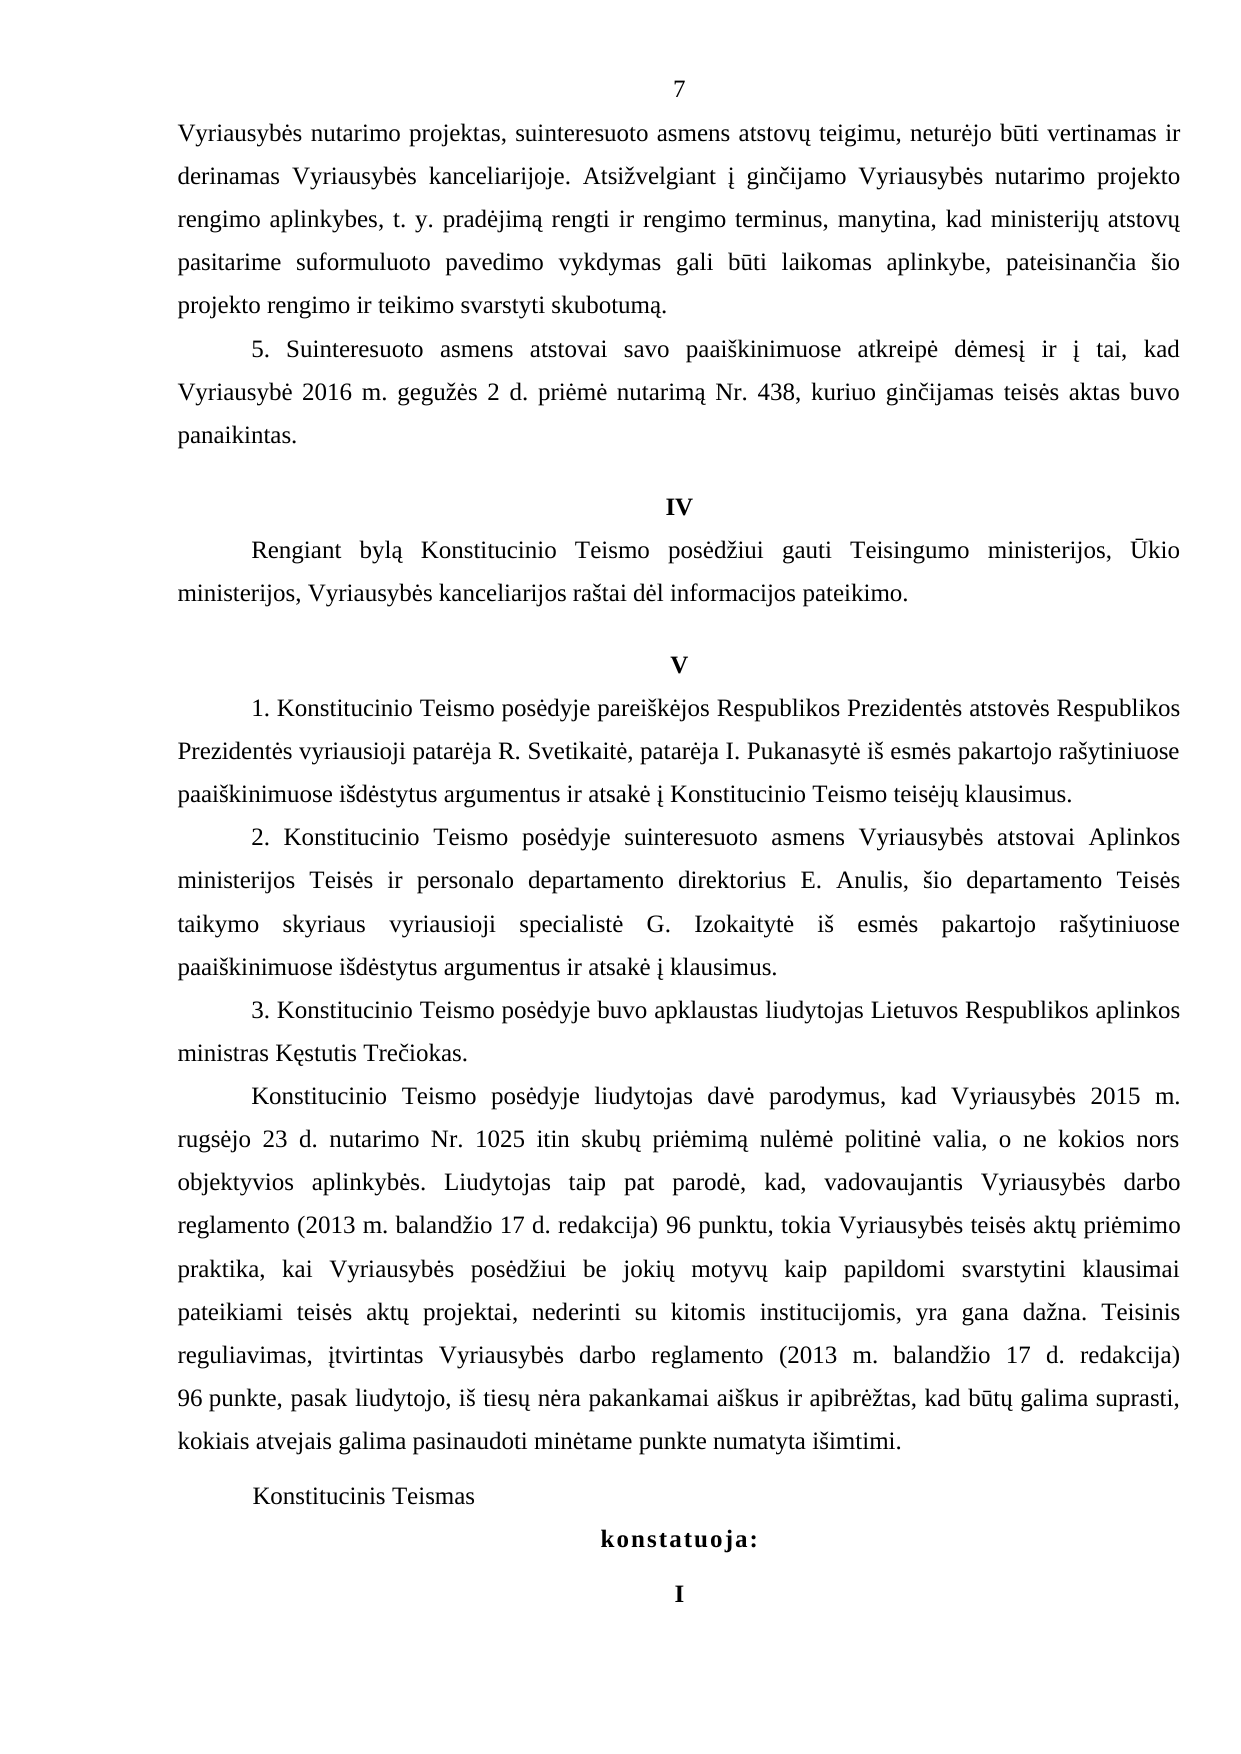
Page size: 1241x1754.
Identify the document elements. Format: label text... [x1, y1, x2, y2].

text V [177, 650, 1181, 679]
text Konstitucinio Teismo posėdyje liudytojas davė parodymus, kad Vyriausybės 2015 m. rugsėjo 23 d. nutarimo Nr. 1025 itin skubų priėmimą nulėmė politinė valia, o ne kokios nors objektyvios aplinkybės. Liudytojas taip pat parodė, kad, vadovaujantis Vyriausybės darbo reglamento (2013 m. balandžio 17 d. redakcija) 96 punktu, tokia Vyriausybės teisės aktų priėmimo praktika, kai Vyriausybės posėdžiui be jokių motyvų kaip papildomi svarstytini klausimai pateikiami teisės aktų projektai, nederinti su kitomis institucijomis, yra gana dažna. Teisinis reguliavimas, įtvirtintas Vyriausybės darbo reglamento (2013 m. balandžio 17 d. redakcija) 96 punkte, pasak liudytojo, iš tiesų nėra pakankamai aiškus ir apibrėžtas, kad būtų galima suprasti, kokiais atvejais galima pasinaudoti minėtame punkte numatyta išimtimi. [177, 1081, 1181, 1455]
text 3. Konstitucinio Teismo posėdyje buvo apklaustas liudytojas Lietuvos Respublikos aplinkos ministras Kęstutis Trečiokas. [177, 995, 1181, 1067]
text 5. Suinteresuoto asmens atstovai savo paaiškinimuose atkreipė dėmesį ir į tai, kad Vyriausybė 2016 m. gegužės 2 d. priėmė nutarimą Nr. 438, kuriuo ginčijamas teisės aktas buvo panaikintas. [177, 334, 1181, 449]
text Vyriausybės nutarimo projektas, suinteresuoto asmens atstovų teigimu, neturėjo būti vertinamas ir derinamas Vyriausybės kanceliarijoje. Atsižvelgiant į ginčijamo Vyriausybės nutarimo projekto rengimo aplinkybes, t. y. pradėjimą rengti ir rengimo terminus, manytina, kad ministerijų atstovų pasitarime suformuluoto pavedimo vykdymas gali būti laikomas aplinkybe, pateisinančia šio projekto rengimo ir teikimo svarstyti skubotumą. [177, 118, 1181, 319]
text Rengiant bylą Konstitucinio Teismo posėdžiui gauti Teisingumo ministerijos, Ūkio ministerijos, Vyriausybės kanceliarijos raštai dėl informacijos pateikimo. [177, 535, 1181, 607]
text 2. Konstitucinio Teismo posėdyje suinteresuoto asmens Vyriausybės atstovai Aplinkos ministerijos Teisės ir personalo departamento direktorius E. Anulis, šio departamento Teisės taikymo skyriaus vyriausioji specialistė G. Izokaitytė iš esmės pakartojo rašytiniuose paaiškinimuose išdėstytus argumentus ir atsakė į klausimus. [177, 822, 1181, 981]
text 1. Konstitucinio Teismo posėdyje pareiškėjos Respublikos Prezidentės atstovės Respublikos Prezidentės vyriausioji patarėja R. Svetikaitė, patarėja I. Pukanasytė iš esmės pakartojo rašytiniuose paaiškinimuose išdėstytus argumentus ir atsakė į Konstitucinio Teismo teisėjų klausimus. [177, 693, 1181, 808]
text IV [177, 492, 1181, 521]
text Konstitucinis Teismas [177, 1481, 1181, 1510]
text I [177, 1579, 1181, 1608]
text konstatuoja: [177, 1524, 1181, 1553]
